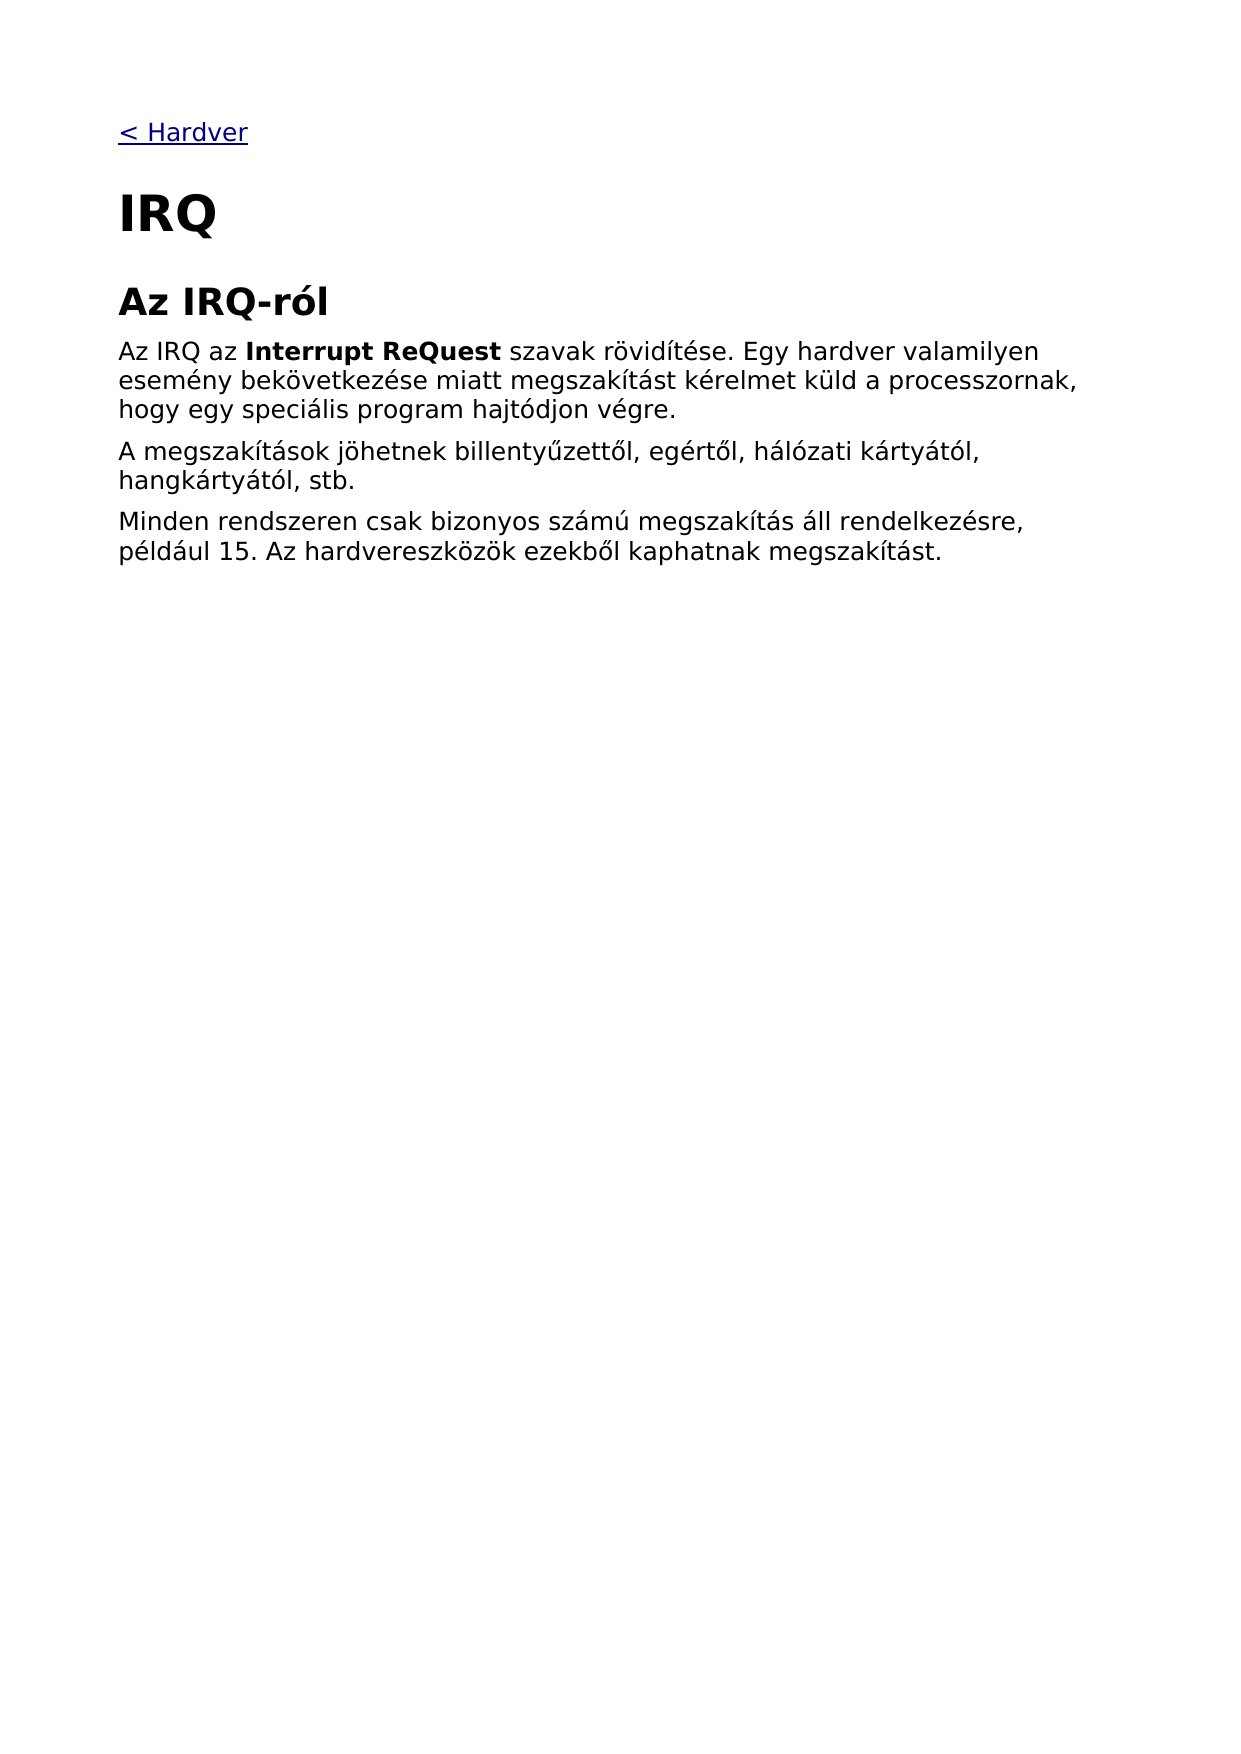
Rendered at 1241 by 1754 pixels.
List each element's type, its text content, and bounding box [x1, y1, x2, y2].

text Az IRQ az Interrupt ReQuest szavak rövidítése. Egy hardver valamilyen esemény bekövetkezése miatt megszakítást kérelmet küld a processzornak, hogy egy speciális program hajtódjon végre. [118, 337, 1122, 424]
text < Hardver [118, 118, 1122, 147]
text Minden rendszeren csak bizonyos számú megszakítás áll rendelkezésre, például 15. Az hardvereszközök ezekből kaphatnak megszakítást. [118, 507, 1122, 566]
subtitle IRQ [118, 185, 1122, 243]
subtitle Az IRQ-ról [118, 281, 1122, 324]
text A megszakítások jöhetnek billentyűzettől, egértől, hálózati kártyától, hangkártyától, stb. [118, 437, 1122, 495]
